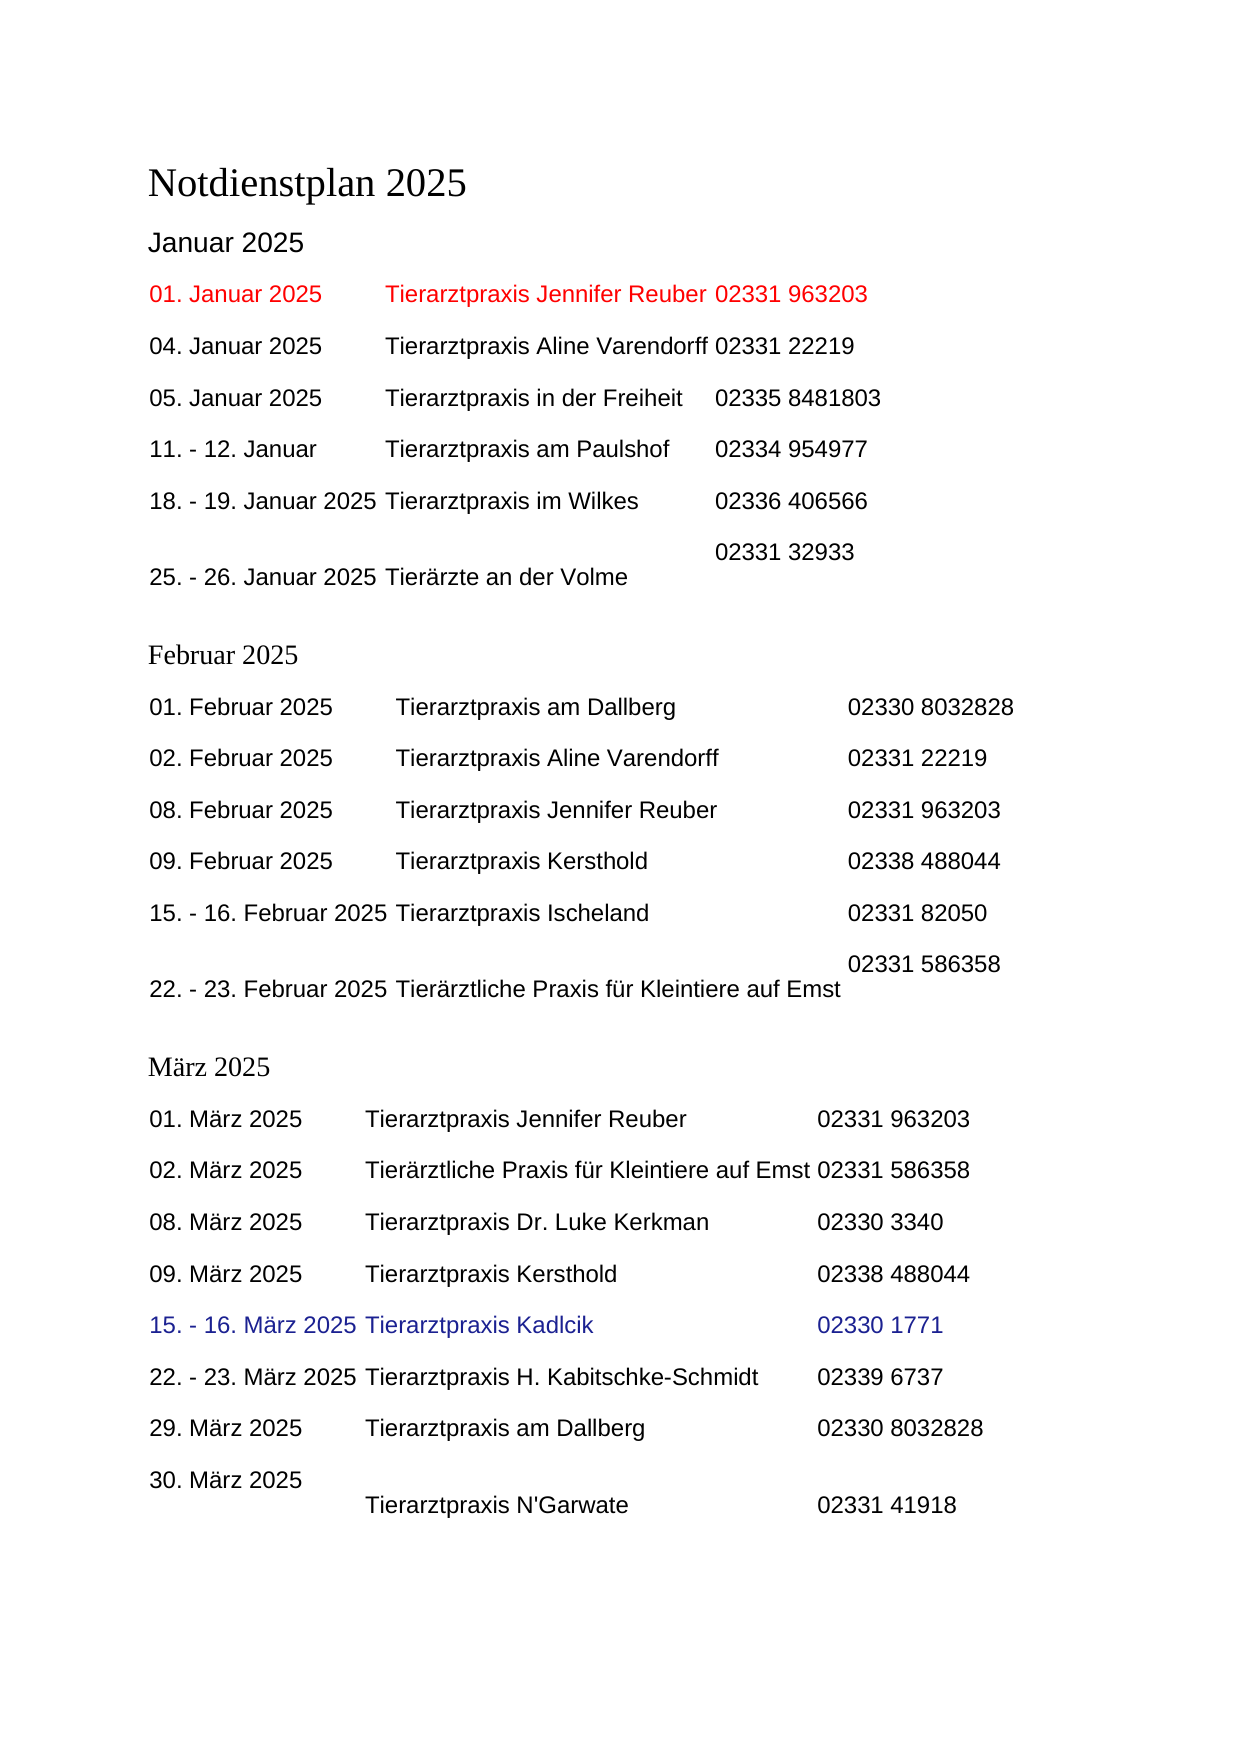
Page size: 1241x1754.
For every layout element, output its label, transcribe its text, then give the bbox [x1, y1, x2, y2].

table_cell Tierarztpraxis H. Kabitschke-Schmidt [363, 1351, 816, 1402]
table_cell 08. März 2025 [148, 1196, 363, 1247]
table_cell Tierarztpraxis Jennifer Reuber [394, 784, 846, 835]
table_cell Tierarztpraxis Kersthold [394, 835, 846, 887]
table_cell Tierarztpraxis Aline Varendorff [383, 320, 713, 372]
table_header 01. Januar 2025 [148, 269, 383, 320]
table_cell 15. - 16. März 2025 [148, 1299, 363, 1351]
table_header 02331 963203 [713, 269, 887, 320]
table_cell 22. - 23. Februar 2025 [148, 939, 394, 1039]
table_header 01. Februar 2025 [148, 681, 394, 732]
table_header 02331 963203 [816, 1093, 990, 1144]
text März 2025 [148, 1050, 1093, 1082]
text Notdienstplan 2025 [148, 158, 1093, 205]
table_cell 02334 954977 [713, 423, 887, 475]
table_cell 29. März 2025 [148, 1402, 363, 1454]
table_cell Tierarztpraxis am Dallberg [363, 1402, 816, 1454]
table_cell 02330 8032828 [816, 1402, 990, 1454]
table_cell 02339 6737 [816, 1351, 990, 1402]
table_cell 08. Februar 2025 [148, 784, 394, 835]
table_cell 05. Januar 2025 [148, 372, 383, 423]
table_cell Tierarztpraxis Kersthold [363, 1248, 816, 1299]
table_header Tierarztpraxis am Dallberg [394, 681, 846, 732]
table_header Tierarztpraxis Jennifer Reuber [363, 1093, 816, 1144]
table_cell Tierärztliche Praxis für Kleintiere auf Emst [363, 1144, 816, 1196]
table_cell 11. - 12. Januar [148, 423, 383, 475]
table_header 01. März 2025 [148, 1093, 363, 1144]
table_cell 02331 22219 [713, 320, 887, 372]
table_cell 18. - 19. Januar 2025 [148, 475, 383, 526]
table_cell 30. März 2025 [148, 1454, 363, 1555]
text Februar 2025 [148, 638, 1093, 670]
table_cell 02338 488044 [846, 835, 1021, 887]
table_cell 02330 1771 [816, 1299, 990, 1351]
table_cell Tierarztpraxis Kadlcik [363, 1299, 816, 1351]
table_cell 02331 22219 [846, 732, 1021, 784]
table_cell Tierarztpraxis Dr. Luke Kerkman [363, 1196, 816, 1247]
table_header Tierarztpraxis Jennifer Reuber [383, 269, 713, 320]
table_cell 09. Februar 2025 [148, 835, 394, 887]
table_cell Tierärztliche Praxis für Kleintiere auf Emst [394, 939, 846, 1039]
table_cell Tierärzte an der Volme [383, 526, 713, 627]
table_header 02330 8032828 [846, 681, 1021, 732]
table_cell 02331 963203 [846, 784, 1021, 835]
table_cell 15. - 16. Februar 2025 [148, 887, 394, 938]
table_cell Tierarztpraxis Ischeland [394, 887, 846, 938]
table_cell 02338 488044 [816, 1248, 990, 1299]
text Januar 2025 [148, 226, 1093, 258]
table_cell 02331 586358 [846, 939, 1021, 1039]
table_cell 04. Januar 2025 [148, 320, 383, 372]
table_cell 02336 406566 [713, 475, 887, 526]
table_cell 02. März 2025 [148, 1144, 363, 1196]
table_cell 02335 8481803 [713, 372, 887, 423]
table_cell Tierarztpraxis am Paulshof [383, 423, 713, 475]
table_cell 02330 3340 [816, 1196, 990, 1247]
table_cell Tierarztpraxis im Wilkes [383, 475, 713, 526]
table_cell 02331 586358 [816, 1144, 990, 1196]
table_cell 22. - 23. März 2025 [148, 1351, 363, 1402]
table_cell Tierarztpraxis in der Freiheit [383, 372, 713, 423]
table_cell 02331 32933 [713, 526, 887, 627]
table_cell 02. Februar 2025 [148, 732, 394, 784]
table_cell 09. März 2025 [148, 1248, 363, 1299]
table_cell 02331 82050 [846, 887, 1021, 938]
table_cell Tierarztpraxis N'Garwate [363, 1454, 816, 1555]
table_cell Tierarztpraxis Aline Varendorff [394, 732, 846, 784]
table_cell 02331 41918 [816, 1454, 990, 1555]
table_cell 25. - 26. Januar 2025 [148, 526, 383, 627]
